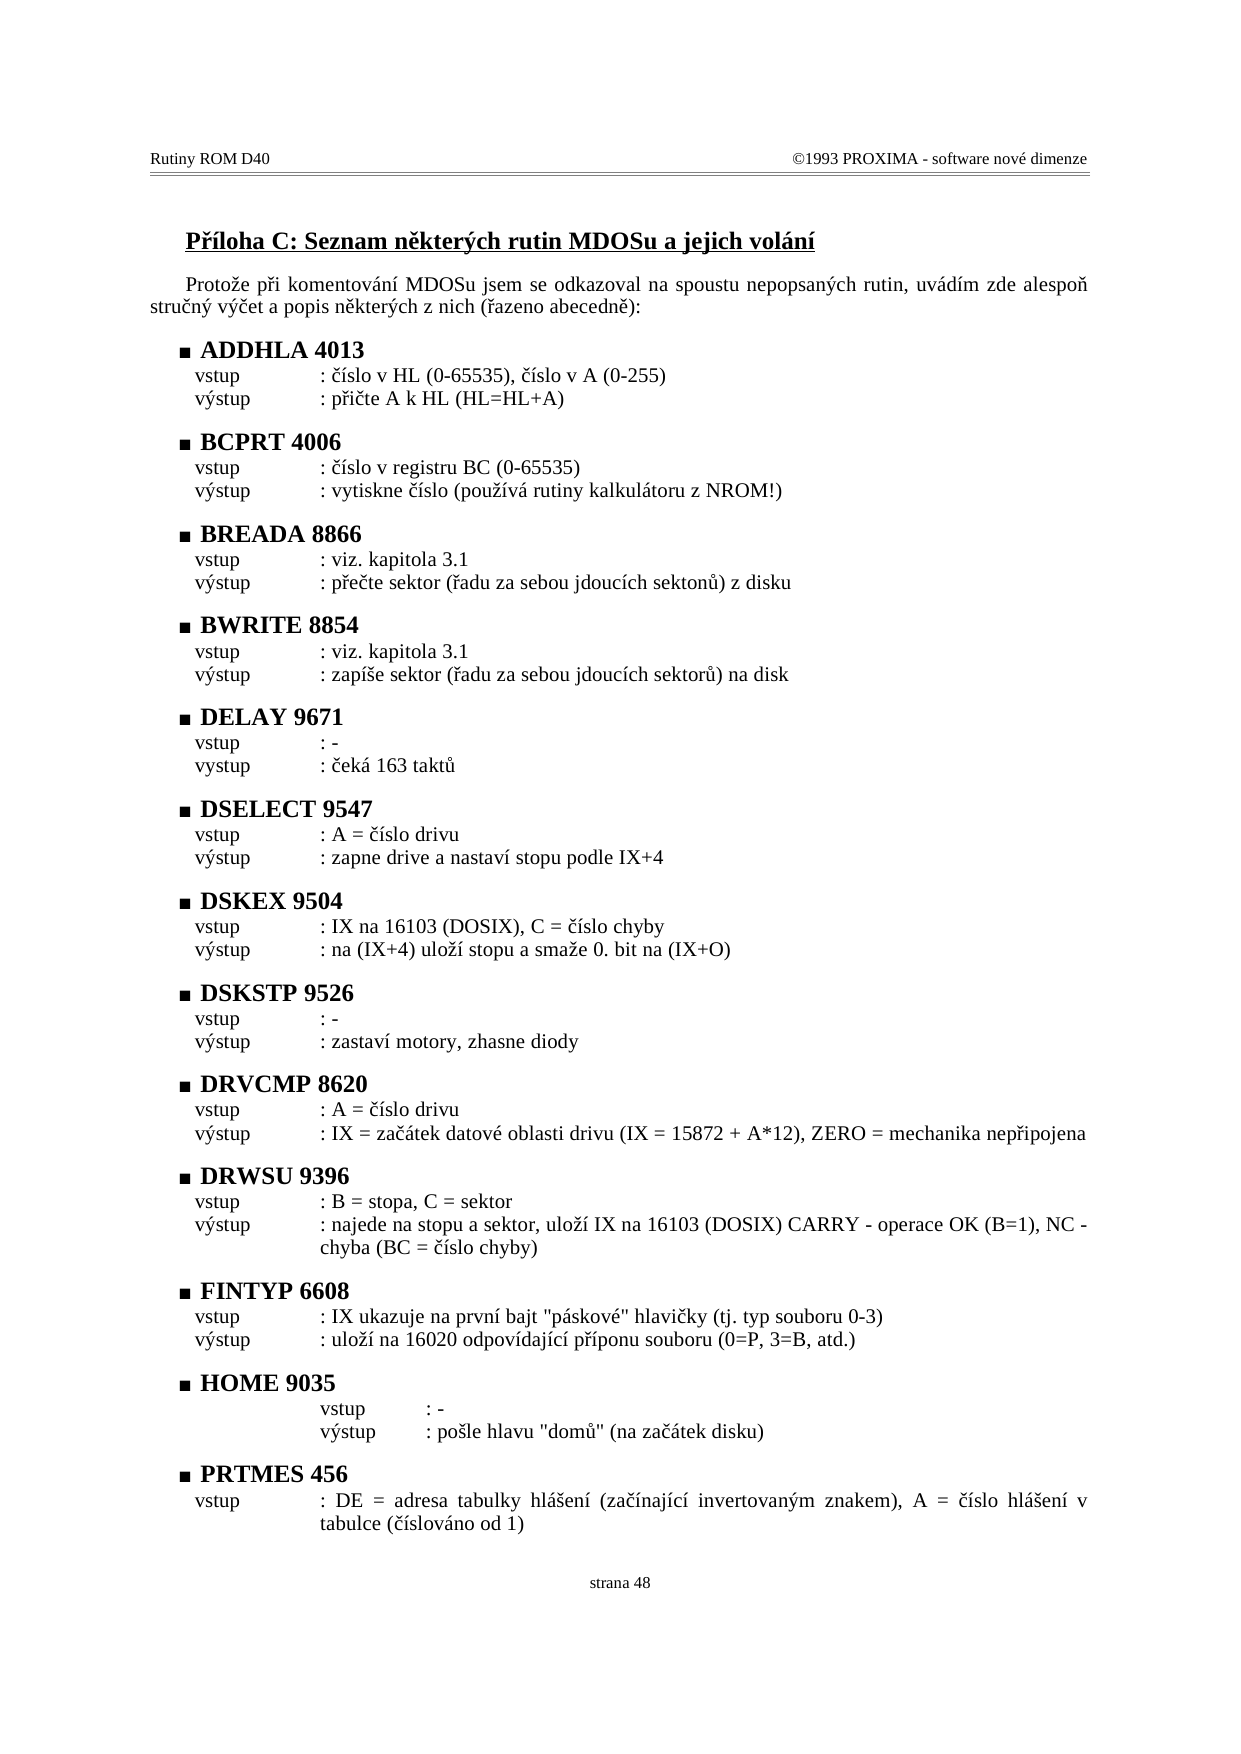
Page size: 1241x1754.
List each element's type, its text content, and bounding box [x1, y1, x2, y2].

text Příloha C: Seznam některých rutin MDOSu a jejich volání [150, 227, 1090, 255]
text vstup : IX na 16103 (DOSIX), C = číslo chyby [194, 915, 1090, 938]
text výstup : pošle hlavu "domů" (na začátek disku) [194, 1420, 1090, 1443]
text vstup : - [194, 1397, 1090, 1420]
text vstup : viz. kapitola 3.1 [194, 548, 1090, 571]
text Protože při komentování MDOSu jsem se odkazoval na spoustu nepopsaných rutin, uvádím zde alespoň stručný výčet a popis některých z nich (řazeno abecedně): [150, 272, 1090, 318]
text výstup : přečte sektor (řadu za sebou jdoucích sektonů) z disku [194, 571, 1090, 594]
list DSKSTP 9526 [179, 978, 1090, 1007]
list PRTMES 456 [179, 1460, 1090, 1488]
text vstup : číslo v registru BC (0-65535) [194, 456, 1090, 479]
text výstup : uloží na 16020 odpovídající příponu souboru (0=P, 3=B, atd.) [194, 1328, 1090, 1351]
text vstup : IX ukazuje na první bajt "páskové" hlavičky (tj. typ souboru 0-3) [194, 1305, 1090, 1328]
text výstup : na (IX+4) uloží stopu a smaže 0. bit na (IX+O) [194, 938, 1090, 961]
list DRVCMP 8620 [179, 1070, 1090, 1098]
text vstup : DE = adresa tabulky hlášení (začínající invertovaným znakem), A = číslo hlášení v tabulce (číslováno od 1) [194, 1488, 1090, 1534]
text vstup : - [194, 1007, 1090, 1029]
text výstup : přičte A k HL (HL=HL+A) [194, 387, 1090, 410]
list DELAY 9671 [179, 703, 1090, 731]
text výstup : vytiskne číslo (používá rutiny kalkulátoru z NROM!) [194, 479, 1090, 502]
text vystup : čeká 163 taktů [194, 754, 1090, 777]
list HOME 9035 [179, 1369, 1090, 1397]
list DRWSU 9396 [179, 1162, 1090, 1190]
text výstup : zastaví motory, zhasne diody [194, 1029, 1090, 1053]
text výstup : IX = začátek datové oblasti drivu (IX = 15872 + A*12), ZERO = mechanika nepřipojena [194, 1121, 1090, 1144]
list DSELECT 9547 [179, 795, 1090, 823]
text výstup : zapne drive a nastaví stopu podle IX+4 [194, 846, 1090, 869]
text vstup : B = stopa, C = sektor [194, 1190, 1090, 1213]
text vstup : viz. kapitola 3.1 [194, 639, 1090, 662]
text vstup : číslo v HL (0-65535), číslo v A (0-255) [194, 364, 1090, 387]
list BCPRT 4006 [179, 428, 1090, 456]
text vstup : A = číslo drivu [194, 823, 1090, 846]
text vstup : - [194, 731, 1090, 754]
text vstup : A = číslo drivu [194, 1098, 1090, 1121]
text výstup : zapíše sektor (řadu za sebou jdoucích sektorů) na disk [194, 662, 1090, 686]
list ADDHLA 4013 [179, 336, 1090, 364]
list BREADA 8866 [179, 520, 1090, 548]
text výstup : najede na stopu a sektor, uloží IX na 16103 (DOSIX) CARRY - operace OK (B=1), NC - chyba (BC = číslo chyby) [194, 1213, 1090, 1259]
list BWRITE 8854 [179, 611, 1090, 639]
list DSKEX 9504 [179, 887, 1090, 915]
list FINTYP 6608 [179, 1277, 1090, 1305]
